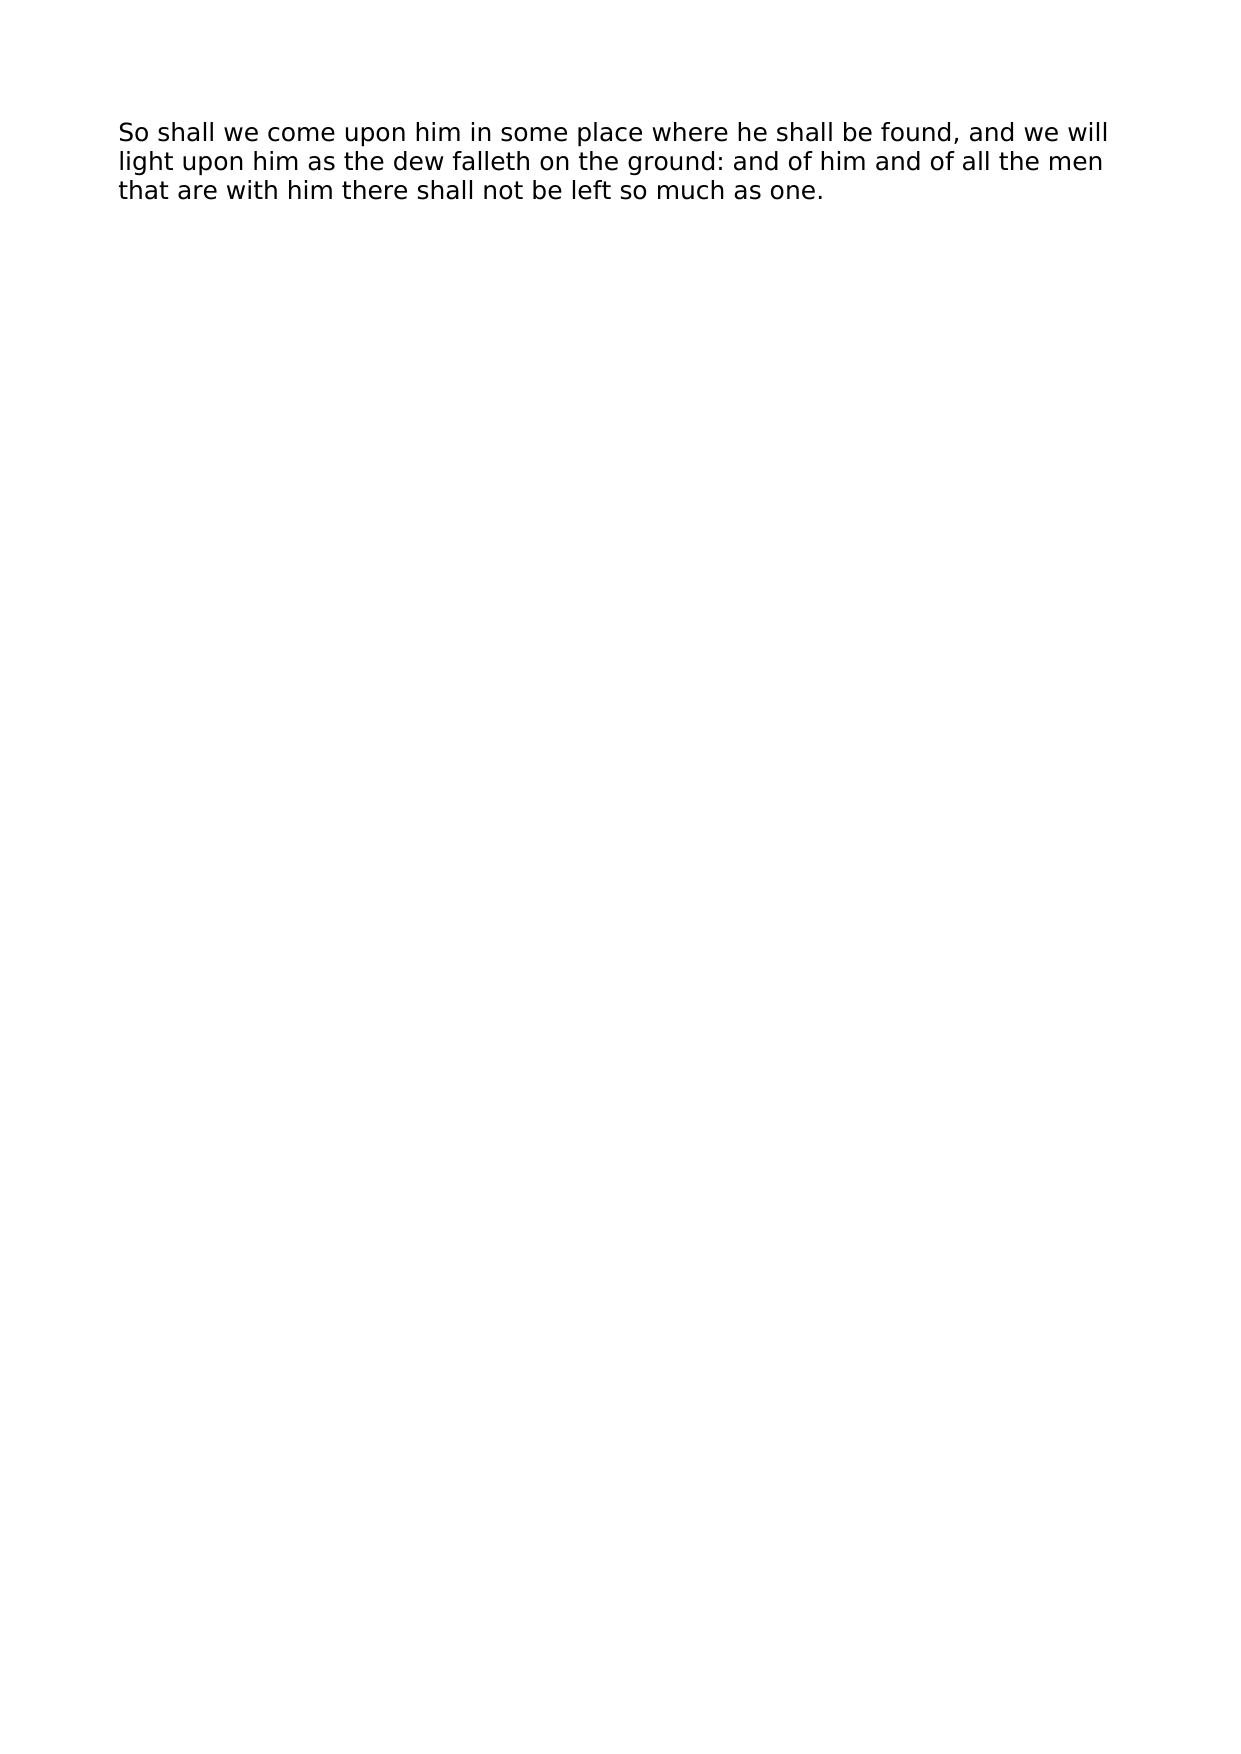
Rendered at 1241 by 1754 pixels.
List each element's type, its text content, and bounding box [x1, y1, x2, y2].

text So shall we come upon him in some place where he shall be found, and we will light upon him as the dew falleth on the ground: and of him and of all the men that are with him there shall not be left so much as one. [118, 118, 1122, 206]
